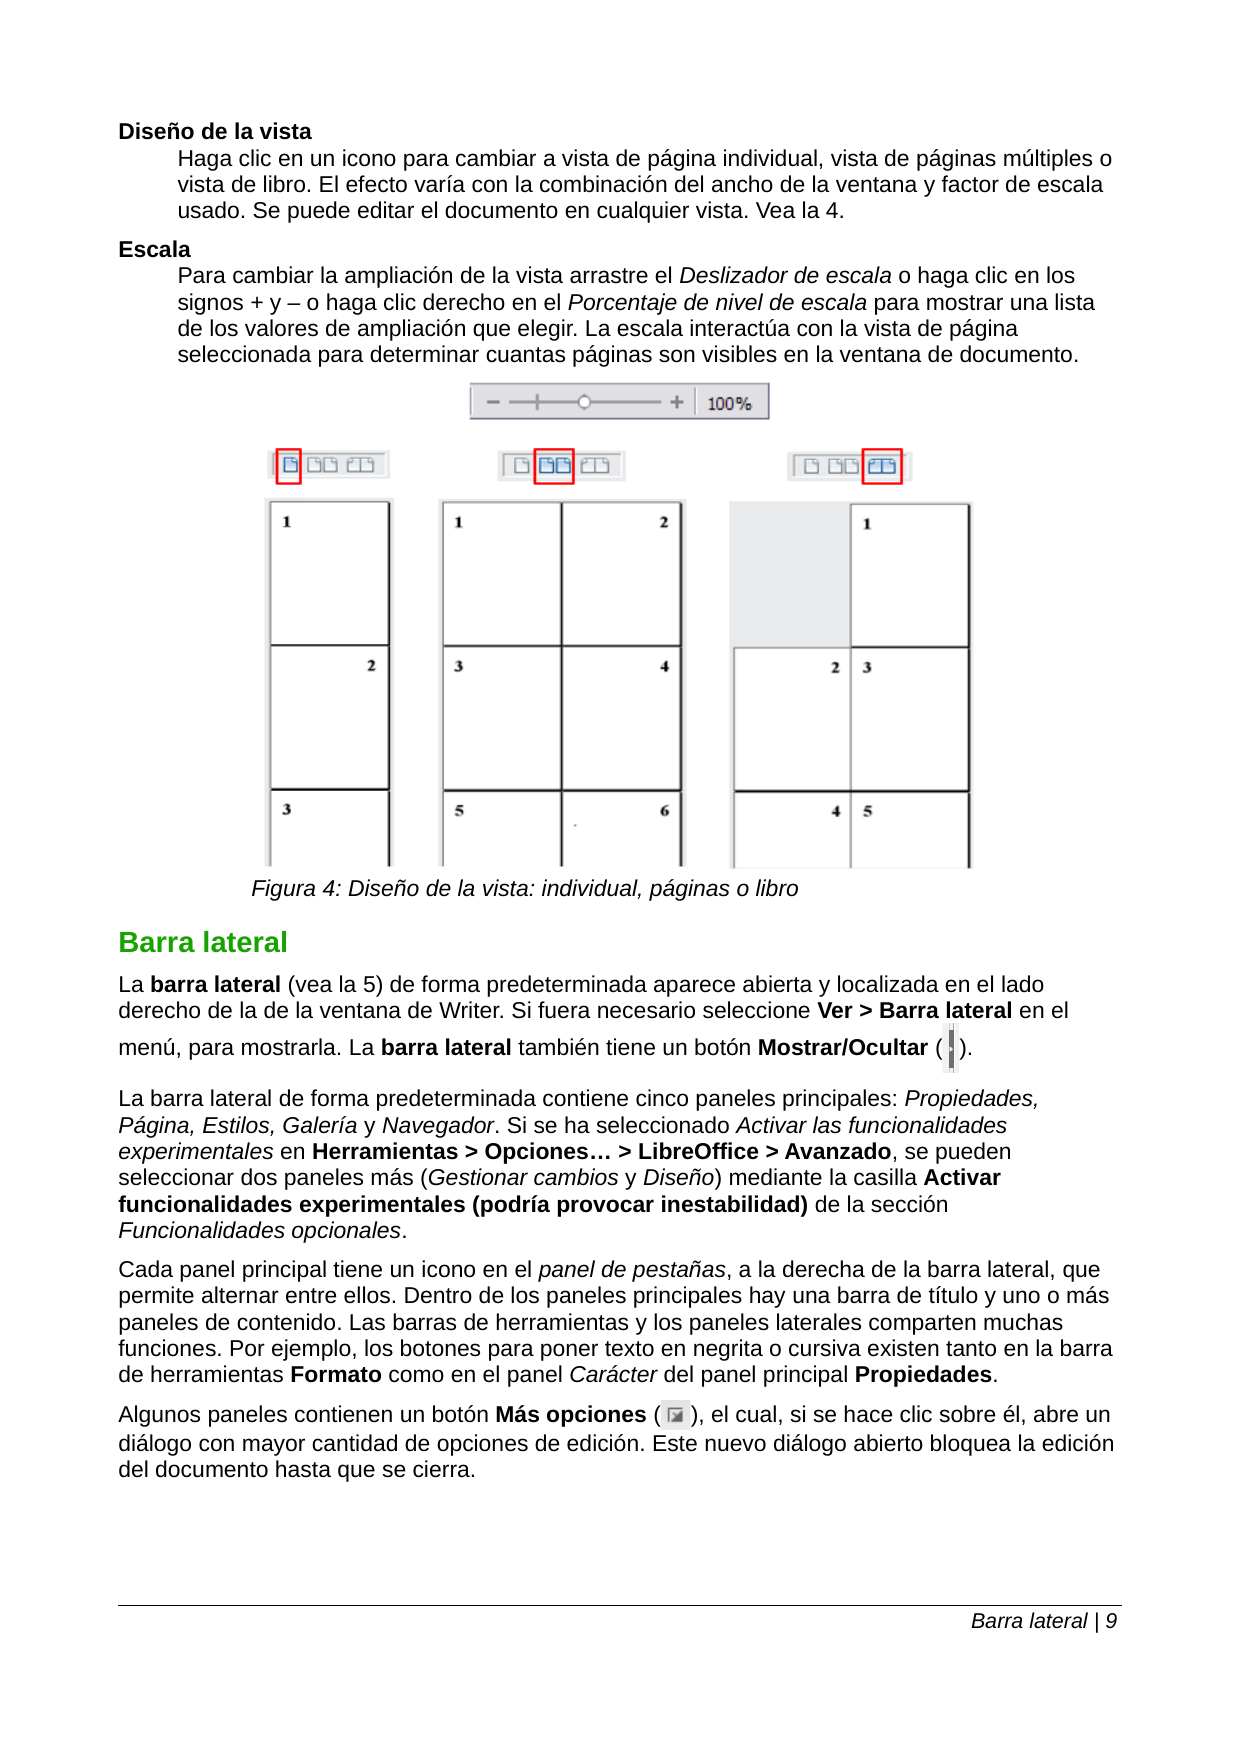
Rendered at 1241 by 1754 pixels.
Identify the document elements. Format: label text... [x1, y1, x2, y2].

text Para cambiar la ampliación de la vista arrastre el Deslizador de escala o haga clic en los signos + y – o haga clic derecho en el Porcentaje de nivel de escala para mostrar una lista de los valores de ampliación que elegir. La escala interactúa con la vista de página seleccionada para determinar cuantas páginas son visibles en la ventana de documento. [177, 262, 1122, 368]
text La barra lateral de forma predeterminada contiene cinco paneles principales: Propiedades, Página, Estilos, Galería y Navegador. Si se ha seleccionado Activar las funcionalidades experimentales en Herramientas > Opciones… > LibreOffice > Avanzado, se pueden seleccionar dos paneles más (Gestionar cambios y Diseño) mediante la casilla Activar funcionalidades experimentales (podría provocar inestabilidad) de la sección Funcionalidades opcionales. [118, 1085, 1122, 1243]
text Algunos paneles contienen un botón Más opciones (), el cual, si se hace clic sobre él, abre un diálogo con mayor cantidad de opciones de edición. Este nuevo diálogo abierto bloquea la edición del documento hasta que se cierra. [118, 1400, 1122, 1483]
text La barra lateral (vea la Figura 5) de forma predeterminada aparece abierta y localizada en el lado derecho de la de la ventana de Writer. Si fuera necesario seleccione Ver > Barra lateral en el menú, para mostrarla. La barra lateral también tiene un botón Mostrar/Ocultar (). [118, 971, 1122, 1073]
text Cada panel principal tiene un icono en el panel de pestañas, a la derecha de la barra lateral, que permite alternar entre ellos. Dentro de los paneles principales hay una barra de título y uno o más paneles de contenido. Las barras de herramientas y los paneles laterales comparten muchas funciones. Por ejemplo, los botones para poner texto en negrita o cursiva existen tanto en la barra de herramientas Formato como en el panel Carácter del panel principal Propiedades. [118, 1256, 1122, 1388]
picture [942, 1023, 959, 1073]
text Escala [118, 236, 1122, 262]
picture [467, 380, 773, 423]
text Diseño de la vista [118, 118, 1122, 144]
text Figura 4: Diseño de la vista: individual, páginas o libro [251, 876, 989, 902]
subtitle Barra lateral [118, 925, 1122, 959]
text Haga clic en un icono para cambiar a vista de página individual, vista de páginas múltiples o vista de libro. El efecto varía con la combinación del ancho de la ventana y factor de escala usado. Se puede editar el documento en cualquier vista. Vea la Figura 4. [177, 144, 1122, 223]
picture [251, 434, 990, 876]
picture [660, 1400, 691, 1430]
